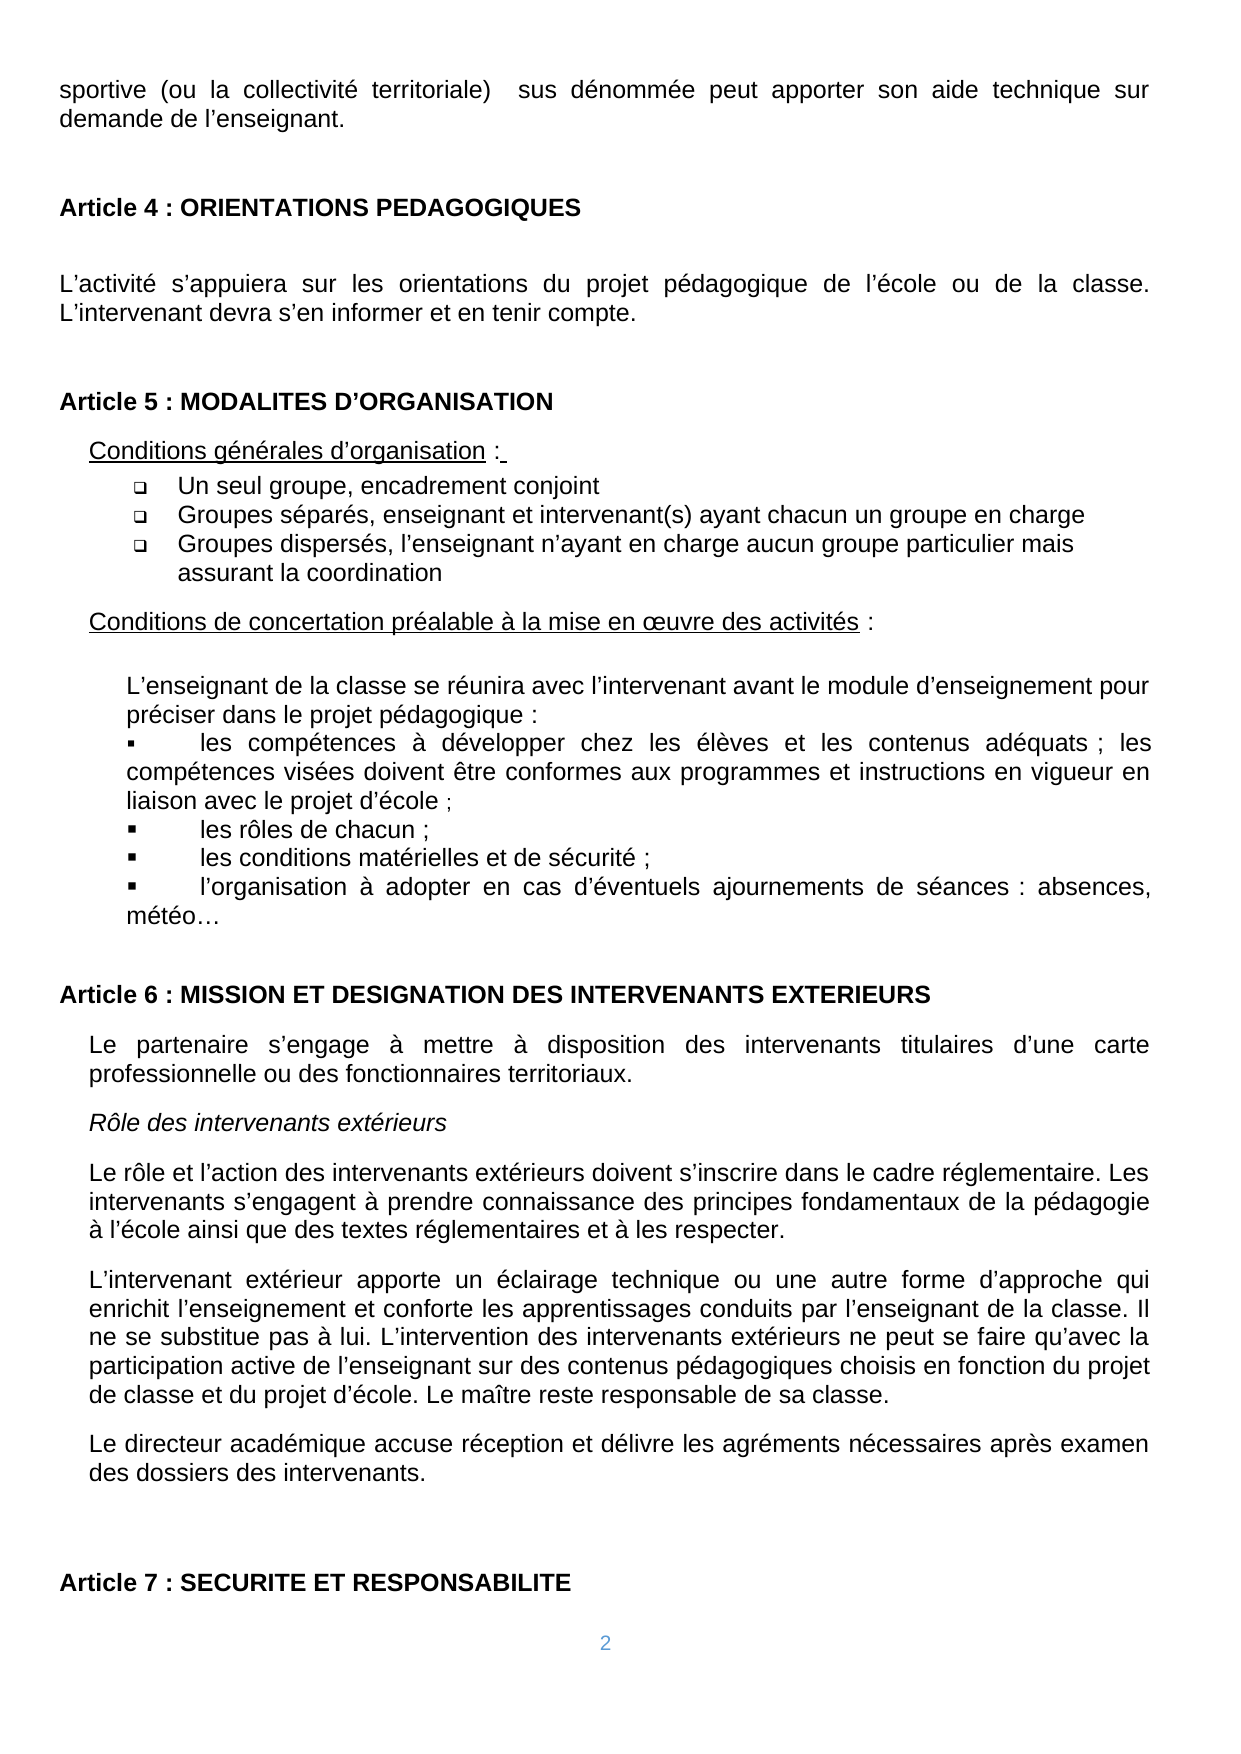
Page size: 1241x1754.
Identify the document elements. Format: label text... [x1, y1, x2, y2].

text Conditions générales d’organisation : [89, 436, 1152, 465]
text Conditions de concertation préalable à la mise en œuvre des activités : [89, 607, 1152, 636]
subtitle Article 7 : SECURITE ET RESPONSABILITE [59, 1568, 1152, 1596]
text L’intervenant extérieur apporte un éclairage technique ou une autre forme d’approche qui enrichit l’enseignement et conforte les apprentissages conduits par l’enseignant de la classe. Il ne se substitue pas à lui. L’intervention des intervenants extérieurs ne peut se faire qu’avec la participation active de l’enseignant sur des contenus pédagogiques choisis en fonction du projet de classe et du projet d’école. Le maître reste responsable de sa classe. [89, 1265, 1152, 1408]
list les conditions matérielles et de sécurité ; [126, 843, 1152, 872]
text Le rôle et l’action des intervenants extérieurs doivent s’inscrire dans le cadre réglementaire. Les intervenants s’engagent à prendre connaissance des principes fondamentaux de la pédagogie à l’école ainsi que des textes réglementaires et à les respecter. [89, 1158, 1152, 1244]
subtitle Rôle des intervenants extérieurs [59, 1108, 1152, 1137]
list les compétences à développer chez les élèves et les contenus adéquats ; les compétences visées doivent être conformes aux programmes et instructions en vigueur en liaison avec le projet d’école ; [126, 728, 1152, 814]
text L’enseignant de la classe se réunira avec l’intervenant avant le module d’enseignement pour préciser dans le projet pédagogique : [126, 671, 1152, 728]
list les rôles de chacun ; [126, 814, 1152, 843]
list Groupes séparés, enseignant et intervenant(s) ayant chacun un groupe en charge [133, 500, 1152, 529]
list l’organisation à adopter en cas d’éventuels ajournements de séances : absences, météo… [126, 872, 1152, 930]
subtitle Article 6 : MISSION ET DESIGNATION DES INTERVENANTS EXTERIEURS [59, 980, 1152, 1009]
list Un seul groupe, encadrement conjoint [133, 471, 1152, 500]
list Groupes dispersés, l’enseignant n’ayant en charge aucun groupe particulier mais assurant la coordination [133, 529, 1152, 586]
subtitle Le partenaire s’engage à mettre à disposition des intervenants titulaires d’une carte professionnelle ou des fonctionnaires territoriaux. [89, 1030, 1152, 1087]
subtitle Article 4 : ORIENTATIONS PEDAGOGIQUES [59, 192, 1152, 221]
text Le directeur académique accuse réception et délivre les agréments nécessaires après examen des dossiers des intervenants. [89, 1429, 1152, 1487]
text sportive (ou la collectivité territoriale) sus dénommée peut apporter son aide technique sur demande de l’enseignant. [59, 75, 1152, 132]
subtitle Article 5 : MODALITES D’ORGANISATION [59, 387, 1152, 415]
text L’activité s’appuiera sur les orientations du projet pédagogique de l’école ou de la classe. L’intervenant devra s’en informer et en tenir compte. [59, 269, 1152, 327]
